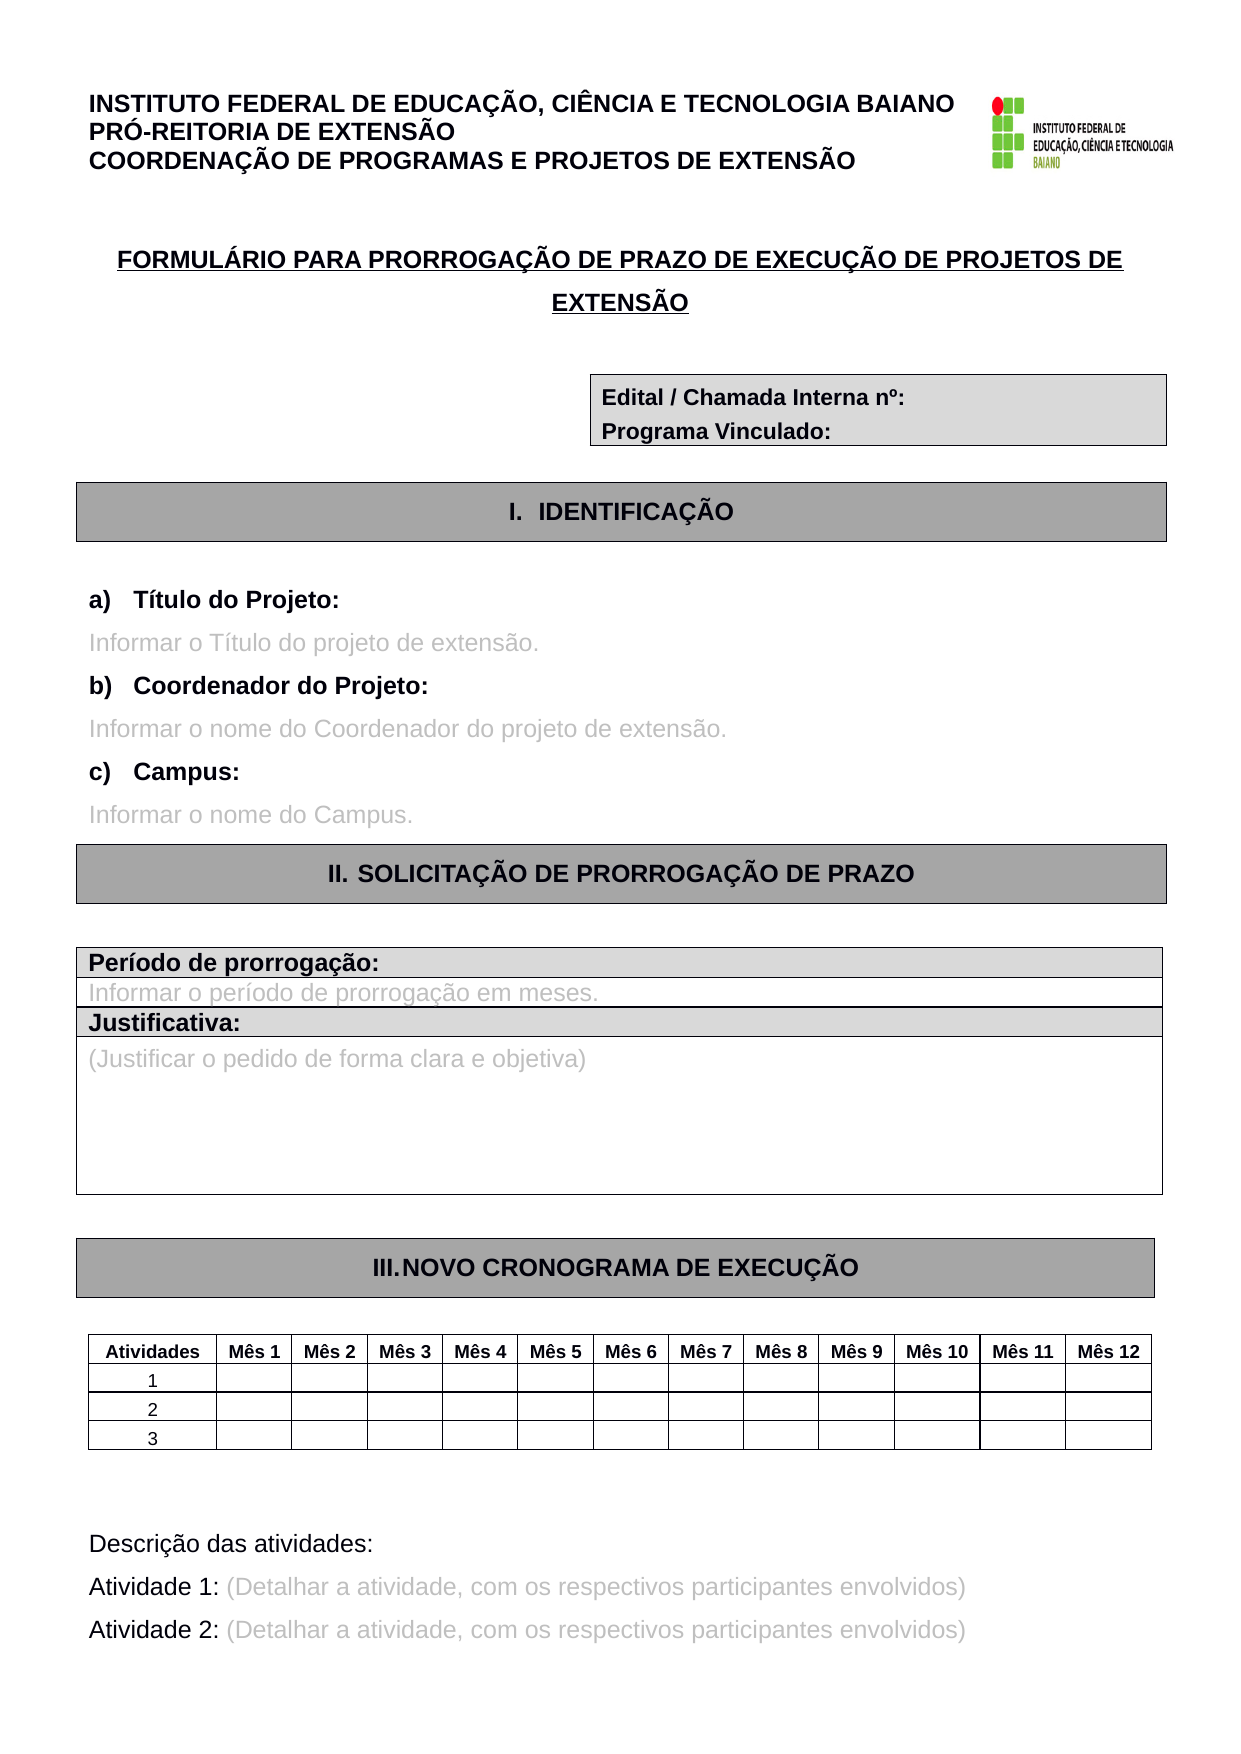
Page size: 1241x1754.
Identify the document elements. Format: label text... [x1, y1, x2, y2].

table_header IDENTIFICAÇÃO [77, 483, 1166, 541]
table_cell [981, 1393, 1065, 1420]
list Título do Projeto: [89, 585, 1152, 614]
text COORDENAÇÃO DE PROGRAMAS E PROJETOS DE EXTENSÃO [89, 146, 1152, 175]
table_cell [443, 1364, 517, 1391]
table_cell [895, 1393, 979, 1420]
table_cell [217, 1364, 291, 1391]
table_header Mês 2 [292, 1335, 367, 1363]
text FORMULÁRIO PARA PRORROGAÇÃO DE PRAZO DE EXECUÇÃO DE PROJETOS DE EXTENSÃO [89, 245, 1152, 317]
table_cell [1066, 1364, 1151, 1391]
table_cell [594, 1393, 668, 1420]
table_cell [368, 1393, 442, 1420]
table_header Mês 7 [669, 1335, 743, 1363]
table_header Mês 9 [819, 1335, 894, 1363]
text INSTITUTO FEDERAL DE EDUCAÇÃO, CIÊNCIA E TECNOLOGIA BAIANO [89, 89, 1152, 117]
table_cell [518, 1421, 593, 1449]
table_header Mês 3 [368, 1335, 442, 1363]
table_cell [608, 1037, 1162, 1193]
table_cell [981, 1364, 1065, 1391]
text Informar o nome do Coordenador do projeto de extensão. [89, 714, 1152, 743]
table_cell [217, 1421, 291, 1449]
table_cell [669, 1364, 743, 1391]
table_cell Justificativa: [77, 1008, 1162, 1036]
table_cell [669, 1393, 743, 1420]
table_header Mês 8 [744, 1335, 818, 1363]
table_cell [368, 1421, 442, 1449]
table_cell [518, 1364, 593, 1391]
table_cell [443, 1421, 517, 1449]
table_cell [819, 1421, 894, 1449]
table_header Mês 12 [1066, 1335, 1151, 1363]
table_header Atividades [89, 1335, 216, 1363]
list Informar o Título do projeto de extensão. [89, 628, 1152, 657]
list Coordenador do Projeto: [89, 671, 1152, 700]
table_cell (Justificar o pedido de forma clara e objetiva) [77, 1037, 607, 1193]
table_cell 2 [89, 1393, 216, 1420]
table_cell [895, 1421, 979, 1449]
table_cell [292, 1364, 367, 1391]
table_cell [895, 1364, 979, 1391]
text Atividade 1: (Detalhar a atividade, com os respectivos participantes envolvidos) [89, 1572, 1152, 1601]
text PRÓ-REITORIA DE EXTENSÃO [89, 117, 1152, 146]
text Informar o nome do Campus. [89, 801, 1152, 829]
table_header Mês 11 [981, 1335, 1065, 1363]
table_cell [1066, 1421, 1151, 1449]
table_cell Informar o período de prorrogação em meses. [77, 978, 1162, 1006]
table_header Mês 1 [217, 1335, 291, 1363]
table_cell 1 [89, 1364, 216, 1391]
table_header Mês 4 [443, 1335, 517, 1363]
table_cell [368, 1364, 442, 1391]
table_header SOLICITAÇÃO DE PRORROGAÇÃO DE PRAZO [77, 845, 1166, 903]
table_cell [292, 1421, 367, 1449]
table_cell [1066, 1393, 1151, 1420]
table_cell [443, 1393, 517, 1420]
table_cell [744, 1364, 818, 1391]
table_cell [594, 1421, 668, 1449]
picture [973, 53, 1196, 183]
table_cell [744, 1393, 818, 1420]
table_cell [292, 1393, 367, 1420]
table_header Mês 6 [594, 1335, 668, 1363]
table_header NOVO CRONOGRAMA DE EXECUÇÃO [77, 1239, 1154, 1297]
text Descrição das atividades: [89, 1529, 1152, 1558]
text Atividade 2: (Detalhar a atividade, com os respectivos participantes envolvidos) [89, 1616, 1152, 1644]
table_cell [819, 1393, 894, 1420]
table_header Mês 10 [895, 1335, 979, 1363]
list Campus: [89, 757, 1152, 786]
table_header Edital / Chamada Interna nº: Programa Vinculado: [591, 375, 1166, 445]
table_cell [981, 1421, 1065, 1449]
table_cell [217, 1393, 291, 1420]
table_cell [819, 1364, 894, 1391]
table_header Período de prorrogação: [77, 948, 1162, 977]
table_cell [669, 1421, 743, 1449]
table_cell [744, 1421, 818, 1449]
table_cell [594, 1364, 668, 1391]
table_cell [518, 1393, 593, 1420]
table_header Mês 5 [518, 1335, 593, 1363]
table_cell 3 [89, 1421, 216, 1449]
